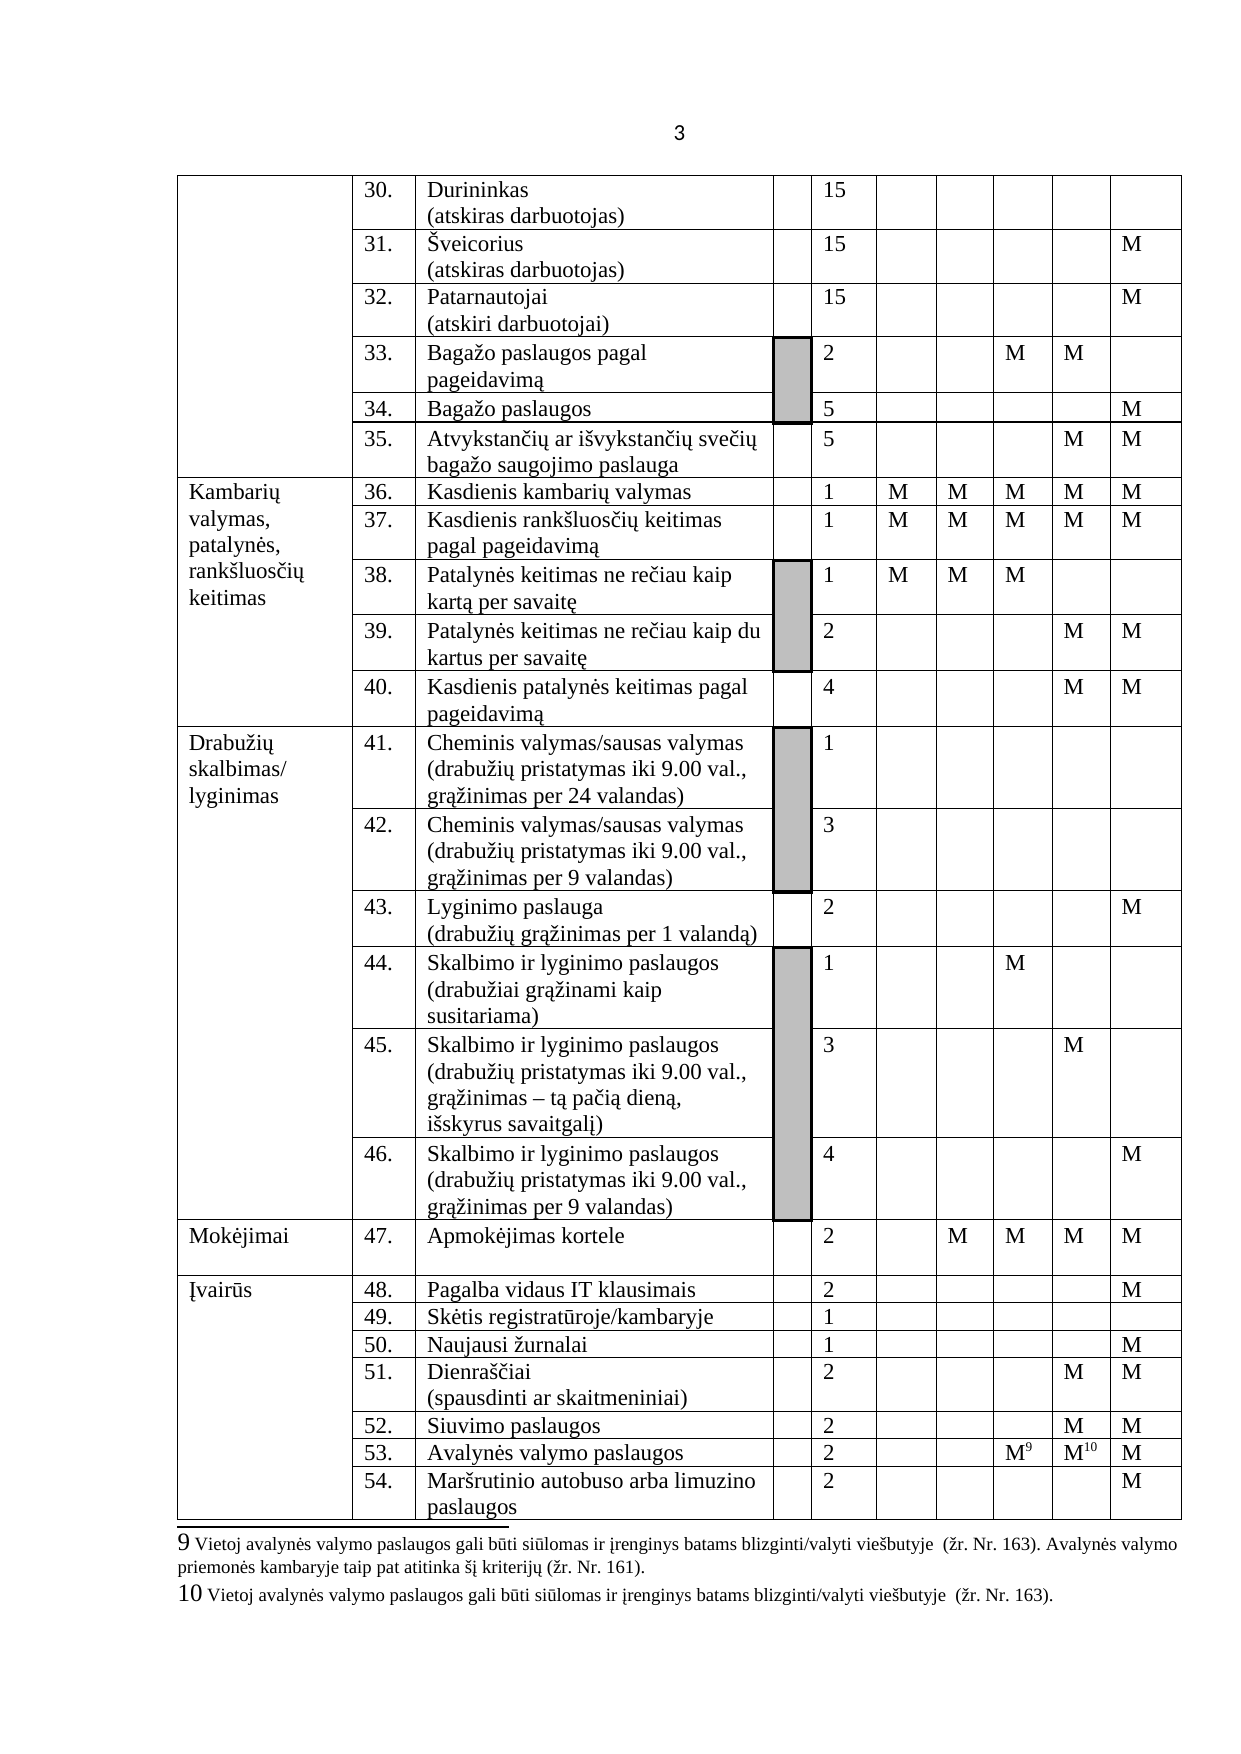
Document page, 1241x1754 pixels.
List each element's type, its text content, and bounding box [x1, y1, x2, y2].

table_cell Patalynės keitimas ne rečiau kaip du kartus per savaitę [416, 615, 772, 670]
table_cell [877, 1439, 936, 1466]
table_cell [877, 176, 936, 229]
table_cell 46. [353, 1138, 415, 1219]
table_cell [877, 671, 936, 726]
table_cell 2 [813, 337, 876, 392]
table_cell [774, 894, 811, 946]
table_cell [877, 947, 936, 1028]
table_cell [877, 337, 936, 392]
table_cell Skėtis registratūroje/kambaryje [416, 1303, 773, 1330]
table_cell 2 [812, 1220, 876, 1275]
table_cell M [937, 506, 993, 558]
table_cell M [877, 560, 936, 614]
table_cell [774, 284, 811, 336]
table_cell M [1111, 230, 1181, 282]
table_cell M [1111, 671, 1181, 726]
table_cell Bagažo paslaugos pagal pageidavimą [416, 337, 772, 392]
table_cell [774, 1222, 811, 1275]
table_cell 1 [812, 478, 876, 505]
table_cell M [1053, 478, 1110, 505]
table_cell 2 [812, 891, 876, 946]
table_cell 45. [353, 1029, 415, 1137]
table_cell M [1111, 1331, 1181, 1357]
table_cell [877, 1467, 936, 1519]
table_cell [937, 423, 993, 477]
table_cell M [994, 1220, 1052, 1275]
table_cell 1 [812, 1331, 876, 1357]
table_cell 34. [353, 393, 415, 421]
table_cell M [1111, 1439, 1181, 1466]
table_cell 2 [812, 1276, 876, 1302]
table_cell Pagalba vidaus IT klausimais [416, 1276, 773, 1302]
table_cell [994, 671, 1052, 726]
table_cell [1053, 1276, 1110, 1302]
table_cell M [1111, 1138, 1181, 1219]
table_cell M [1053, 671, 1110, 726]
table_cell Kasdienis kambarių valymas [416, 478, 773, 505]
table_cell M [1053, 1412, 1110, 1438]
table_cell M [994, 947, 1052, 1028]
table_cell [877, 615, 936, 670]
table_cell M [1111, 1358, 1181, 1411]
table_cell [994, 1303, 1052, 1330]
table_cell M [1111, 615, 1181, 670]
table_cell 37. [353, 506, 415, 558]
table_cell M [994, 1439, 1052, 1466]
table_cell [937, 1029, 993, 1137]
table_cell Siuvimo paslaugos [416, 1412, 773, 1438]
table_cell [994, 423, 1052, 477]
table_cell 42. [353, 809, 415, 890]
table_cell M [1111, 1412, 1181, 1438]
table_cell [937, 176, 993, 229]
table_cell M [877, 506, 936, 558]
table_cell [1053, 1467, 1110, 1519]
table_cell 31. [353, 230, 415, 282]
table_cell [775, 949, 810, 1219]
table_cell M [994, 560, 1052, 614]
table_cell [1053, 947, 1110, 1028]
table_cell Kambarių valymas, patalynės, rankšluosčių keitimas [178, 478, 352, 726]
table_cell [877, 1412, 936, 1438]
table_cell [774, 176, 811, 229]
table_cell [1053, 176, 1110, 229]
table_cell M [1111, 1276, 1181, 1302]
table_cell [994, 1138, 1052, 1219]
table_cell M [1111, 1467, 1181, 1519]
table_cell 5 [813, 393, 876, 421]
table_cell Apmokėjimas kortele [416, 1220, 773, 1275]
table_cell [937, 1331, 993, 1357]
table_cell [877, 230, 936, 282]
table_cell Skalbimo ir lyginimo paslaugos (drabužiai grąžinami kaip susitariama) [416, 947, 772, 1028]
table_cell M [1053, 506, 1110, 558]
table_cell 15 [812, 230, 876, 282]
table_cell [937, 1467, 993, 1519]
table_cell M [994, 337, 1052, 392]
table_cell [1111, 809, 1181, 890]
table_cell M [937, 1220, 993, 1275]
table_cell M [1053, 1220, 1110, 1275]
table_cell 38. [353, 560, 415, 614]
table_cell [994, 284, 1052, 336]
table_cell [775, 729, 810, 890]
table_cell [994, 1412, 1052, 1438]
table_cell [994, 1331, 1052, 1357]
table_cell [937, 393, 993, 421]
table_cell [877, 423, 936, 477]
table_cell 1 [812, 1303, 876, 1330]
table_cell M [1053, 337, 1110, 392]
table_cell [937, 1439, 993, 1466]
table_cell M [1111, 393, 1181, 421]
table_cell [1111, 337, 1181, 392]
table_cell 52. [353, 1412, 415, 1438]
table_cell [1053, 1303, 1110, 1330]
table_cell 3 [813, 1029, 876, 1137]
table_cell [877, 1358, 936, 1411]
table_cell Avalynės valymo paslaugos [416, 1439, 773, 1466]
table_cell [937, 1303, 993, 1330]
table_cell [937, 230, 993, 282]
table_cell [994, 230, 1052, 282]
table_cell 39. [353, 615, 415, 670]
table_cell [775, 339, 810, 421]
table_cell M [1053, 1439, 1110, 1466]
table_cell 15 [812, 284, 876, 336]
table_cell 2 [812, 1358, 876, 1411]
table_cell 2 [813, 615, 876, 670]
table_cell [877, 1303, 936, 1330]
table_cell 44. [353, 947, 415, 1028]
table_cell [937, 947, 993, 1028]
table_cell 2 [812, 1439, 876, 1466]
table_cell Kasdienis patalynės keitimas pagal pageidavimą [416, 671, 773, 726]
table_cell [877, 727, 936, 808]
table_cell [937, 615, 993, 670]
table_cell 47. [353, 1220, 415, 1275]
table_cell [1111, 1029, 1181, 1137]
table_cell M [1111, 1220, 1181, 1275]
table_cell M [937, 478, 993, 505]
table_cell [994, 393, 1052, 421]
table_cell [1111, 727, 1181, 808]
table_cell [774, 1276, 811, 1302]
table_cell M [1053, 1358, 1110, 1411]
table_cell 2 [812, 1412, 876, 1438]
table_cell [994, 727, 1052, 808]
table_cell [937, 284, 993, 336]
table_cell 36. [353, 478, 415, 505]
table_cell [937, 809, 993, 890]
table_cell 49. [353, 1303, 415, 1330]
table_cell [877, 1138, 936, 1219]
table_cell Bagažo paslaugos [416, 393, 772, 421]
table_cell [994, 1029, 1052, 1137]
table_cell Šveicorius (atskiras darbuotojas) [416, 230, 773, 282]
table_cell Dienraščiai (spausdinti ar skaitmeniniai) [416, 1358, 773, 1411]
table_cell [774, 506, 811, 558]
table_cell [994, 176, 1052, 229]
table_cell Patarnautojai (atskiri darbuotojai) [416, 284, 773, 336]
table_cell [877, 1331, 936, 1357]
table_cell 3 [813, 809, 876, 890]
table_cell [1111, 947, 1181, 1028]
table_cell [774, 1358, 811, 1411]
table_cell M [877, 478, 936, 505]
table_cell 33. [353, 337, 415, 392]
table_cell [1053, 1331, 1110, 1357]
table_cell [774, 1467, 811, 1519]
table_cell 48. [353, 1276, 415, 1302]
table_cell Įvairūs [178, 1276, 352, 1519]
table_cell M [1111, 423, 1181, 477]
table_cell [994, 1467, 1052, 1519]
table_cell [1053, 230, 1110, 282]
table_cell [994, 1358, 1052, 1411]
table_cell [937, 337, 993, 392]
table_cell [994, 891, 1052, 946]
table_cell M [994, 506, 1052, 558]
table_cell [877, 284, 936, 336]
table_cell [774, 1303, 811, 1330]
table_cell [937, 1276, 993, 1302]
table_cell [775, 562, 810, 670]
table_cell 35. [353, 423, 415, 477]
table_cell [937, 1138, 993, 1219]
table_cell 53. [353, 1439, 415, 1466]
table_cell 1 [813, 560, 876, 614]
table_cell [994, 615, 1052, 670]
table_cell [937, 1358, 993, 1411]
table_cell [774, 673, 811, 726]
table_cell [994, 1276, 1052, 1302]
table_cell Cheminis valymas/sausas valymas (drabužių pristatymas iki 9.00 val., grąžinimas per 24 valandas) [416, 727, 772, 808]
table_cell 30. [353, 176, 415, 229]
table_cell M [994, 478, 1052, 505]
table_cell 43. [353, 891, 415, 946]
table_cell [877, 891, 936, 946]
table_cell 32. [353, 284, 415, 336]
table_cell 1 [813, 727, 876, 808]
table_cell [1053, 284, 1110, 336]
table_cell M [1111, 506, 1181, 558]
table_cell 2 [812, 1467, 876, 1519]
table_cell 51. [353, 1358, 415, 1411]
table_cell 50. [353, 1331, 415, 1357]
table_cell Atvykstančių ar išvykstančių svečių bagažo saugojimo paslauga [416, 423, 773, 477]
table_cell Durininkas (atskiras darbuotojas) [416, 176, 773, 229]
table_cell [1111, 176, 1181, 229]
table_cell 54. [353, 1467, 415, 1519]
table_cell Drabužių skalbimas/ lyginimas [178, 727, 352, 1219]
table_cell M [937, 560, 993, 614]
table_cell [774, 1331, 811, 1357]
table_cell [937, 891, 993, 946]
table_cell M [1111, 478, 1181, 505]
table_cell [937, 671, 993, 726]
table_cell Lyginimo paslauga (drabužių grąžinimas per 1 valandą) [416, 891, 773, 946]
table_cell [1053, 560, 1110, 614]
table_cell [937, 1412, 993, 1438]
table_cell [877, 393, 936, 421]
table_cell [774, 1412, 811, 1438]
table_cell M [1111, 284, 1181, 336]
table_cell [774, 1439, 811, 1466]
table_cell [1111, 1303, 1181, 1330]
table_cell [877, 1029, 936, 1137]
table_cell 4 [813, 1138, 876, 1219]
table_cell 15 [812, 176, 876, 229]
table_cell 1 [812, 506, 876, 558]
table_cell M [1053, 1029, 1110, 1137]
table_cell Cheminis valymas/sausas valymas (drabužių pristatymas iki 9.00 val., grąžinimas per 9 valandas) [416, 809, 772, 890]
table_cell Patalynės keitimas ne rečiau kaip kartą per savaitę [416, 560, 772, 614]
table_cell [1053, 727, 1110, 808]
table_cell 41. [353, 727, 415, 808]
table_cell Mokėjimai [178, 1220, 352, 1275]
table_cell [1053, 891, 1110, 946]
table_cell Skalbimo ir lyginimo paslaugos (drabužių pristatymas iki 9.00 val., grąžinimas per 9 valandas) [416, 1138, 772, 1219]
table_cell [1053, 809, 1110, 890]
table_cell M [1053, 423, 1110, 477]
table_cell Kasdienis rankšluosčių keitimas pagal pageidavimą [416, 506, 773, 558]
table_cell 4 [812, 671, 876, 726]
table_cell [1053, 1138, 1110, 1219]
table_cell [877, 1276, 936, 1302]
table_cell M [1111, 891, 1181, 946]
table_cell [937, 727, 993, 808]
table_cell [178, 176, 352, 477]
table_cell [877, 809, 936, 890]
table_cell [774, 478, 811, 505]
table_cell Skalbimo ir lyginimo paslaugos (drabužių pristatymas iki 9.00 val., grąžinimas – tą pačią dieną, išskyrus savaitgalį) [416, 1029, 772, 1137]
table_cell 5 [812, 423, 876, 477]
table_cell [1053, 393, 1110, 421]
table_cell Naujausi žurnalai [416, 1331, 773, 1357]
table_cell [994, 809, 1052, 890]
table_cell Maršrutinio autobuso arba limuzino paslaugos [416, 1467, 773, 1519]
table_cell [1111, 560, 1181, 614]
table_cell [877, 1220, 936, 1275]
table_cell [774, 425, 811, 477]
table_cell [774, 230, 811, 282]
table_cell 40. [353, 671, 415, 726]
table_cell 1 [813, 947, 876, 1028]
table_cell M [1053, 615, 1110, 670]
